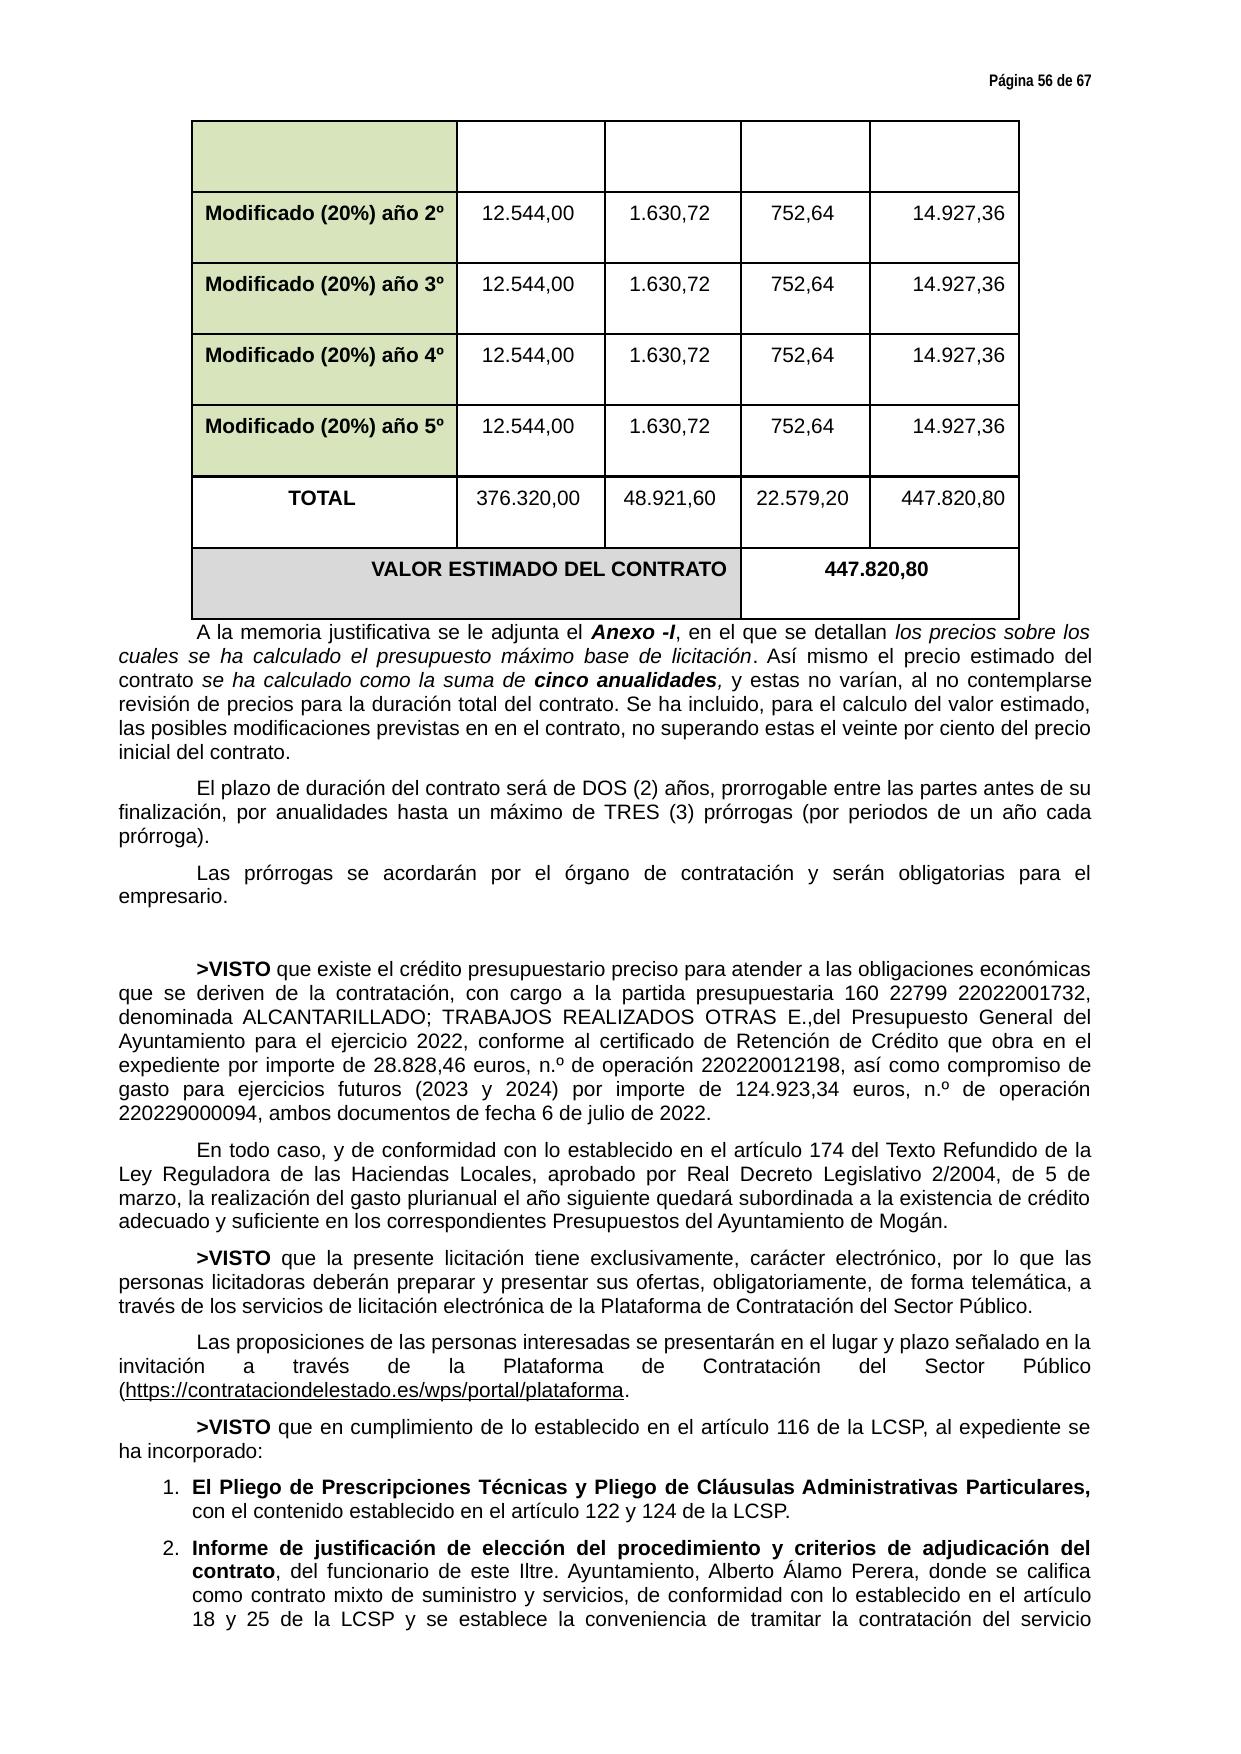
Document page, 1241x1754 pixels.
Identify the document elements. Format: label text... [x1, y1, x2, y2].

text >VISTO que existe el crédito presupuestario preciso para atender a las obligaciones económicas que se deriven de la contratación, con cargo a la partida presupuestaria 160 22799 22022001732, denominada ALCANTARILLADO; TRABAJOS REALIZADOS OTRAS E.,del Presupuesto General del Ayuntamiento para el ejercicio 2022, conforme al certificado de Retención de Crédito que obra en el expediente por importe de 28.828,46 euros, n.º de operación 220220012198, así como compromiso de gasto para ejercicios futuros (2023 y 2024) por importe de 124.923,34 euros, n.º de operación 220229000094, ambos documentos de fecha 6 de julio de 2022. [118, 957, 1092, 1125]
table_cell 12.544,00 [458, 406, 604, 475]
table_cell 48.921,60 [606, 478, 740, 547]
text >VISTO que la presente licitación tiene exclusivamente, carácter electrónico, por lo que las personas licitadoras deberán preparar y presentar sus ofertas, obligatoriamente, de forma telemática, a través de los servicios de licitación electrónica de la Plataforma de Contratación del Sector Público. [118, 1246, 1092, 1318]
list Informe de justificación de elección del procedimiento y criterios de adjudicación del contrato, del funcionario de este Iltre. Ayuntamiento, Alberto Álamo Perera, donde se califica como contrato mixto de suministro y servicios, de conformidad con lo establecido en el artículo 18 y 25 de la LCSP y se establece la conveniencia de tramitar la contratación del servicio [162, 1535, 1092, 1631]
text Las prórrogas se acordarán por el órgano de contratación y serán obligatorias para el empresario. [118, 860, 1092, 908]
table_cell Modificado (20%) año 5º [193, 406, 456, 475]
table_cell Modificado (20%) año 4º [193, 335, 456, 404]
table_cell Modificado (20%) año 3º [193, 264, 456, 333]
list El Pliego de Prescripciones Técnicas y Pliego de Cláusulas Administrativas Particulares, con el contenido establecido en el artículo 122 y 124 de la LCSP. [162, 1475, 1092, 1523]
table_cell 447.820,80 [871, 478, 1018, 547]
table_cell 752,64 [742, 193, 869, 262]
table_cell [742, 122, 869, 191]
table_cell 752,64 [742, 335, 869, 404]
table_cell 752,64 [742, 406, 869, 475]
table_cell 1.630,72 [606, 406, 740, 475]
table_cell [458, 122, 604, 191]
table_cell [871, 122, 1018, 191]
table_cell 22.579,20 [742, 478, 869, 547]
table_cell 376.320,00 [458, 478, 604, 547]
table_cell [193, 122, 456, 191]
table_cell 12.544,00 [458, 264, 604, 333]
table_cell 12.544,00 [458, 193, 604, 262]
table_cell 14.927,36 [871, 335, 1018, 404]
text El plazo de duración del contrato será de DOS (2) años, prorrogable entre las partes antes de su finalización, por anualidades hasta un máximo de TRES (3) prórrogas (por periodos de un año cada prórroga). [118, 776, 1092, 848]
table_cell VALOR ESTIMADO DEL CONTRATO [193, 549, 740, 618]
text >VISTO que en cumplimiento de lo establecido en el artículo 116 de la LCSP, al expediente se ha incorporado: [118, 1414, 1092, 1462]
table_cell [606, 122, 740, 191]
table_cell 14.927,36 [871, 193, 1018, 262]
table_cell 14.927,36 [871, 264, 1018, 333]
table_cell 12.544,00 [458, 335, 604, 404]
table_cell 1.630,72 [606, 335, 740, 404]
text Las proposiciones de las personas interesadas se presentarán en el lugar y plazo señalado en la invitación a través de la Plataforma de Contratación del Sector Público (https://contrataciondelestado.es/wps/portal/plataforma. [118, 1330, 1092, 1402]
text A la memoria justificativa se le adjunta el Anexo -I, en el que se detallan los precios sobre los cuales se ha calculado el presupuesto máximo base de licitación. Así mismo el precio estimado del contrato se ha calculado como la suma de cinco anualidades, y estas no varían, al no contemplarse revisión de precios para la duración total del contrato. Se ha incluido, para el calculo del valor estimado, las posibles modificaciones previstas en en el contrato, no superando estas el veinte por ciento del precio inicial del contrato. [118, 620, 1092, 763]
table_cell Modificado (20%) año 2º [193, 193, 456, 262]
table_cell 1.630,72 [606, 193, 740, 262]
table_cell 447.820,80 [742, 549, 1018, 618]
text En todo caso, y de conformidad con lo establecido en el artículo 174 del Texto Refundido de la Ley Reguladora de las Haciendas Locales, aprobado por Real Decreto Legislativo 2/2004, de 5 de marzo, la realización del gasto plurianual el año siguiente quedará subordinada a la existencia de crédito adecuado y suficiente en los correspondientes Presupuestos del Ayuntamiento de Mogán. [118, 1137, 1092, 1233]
table_cell 1.630,72 [606, 264, 740, 333]
table_cell TOTAL [193, 478, 456, 547]
table_cell 14.927,36 [871, 406, 1018, 475]
table_cell 752,64 [742, 264, 869, 333]
